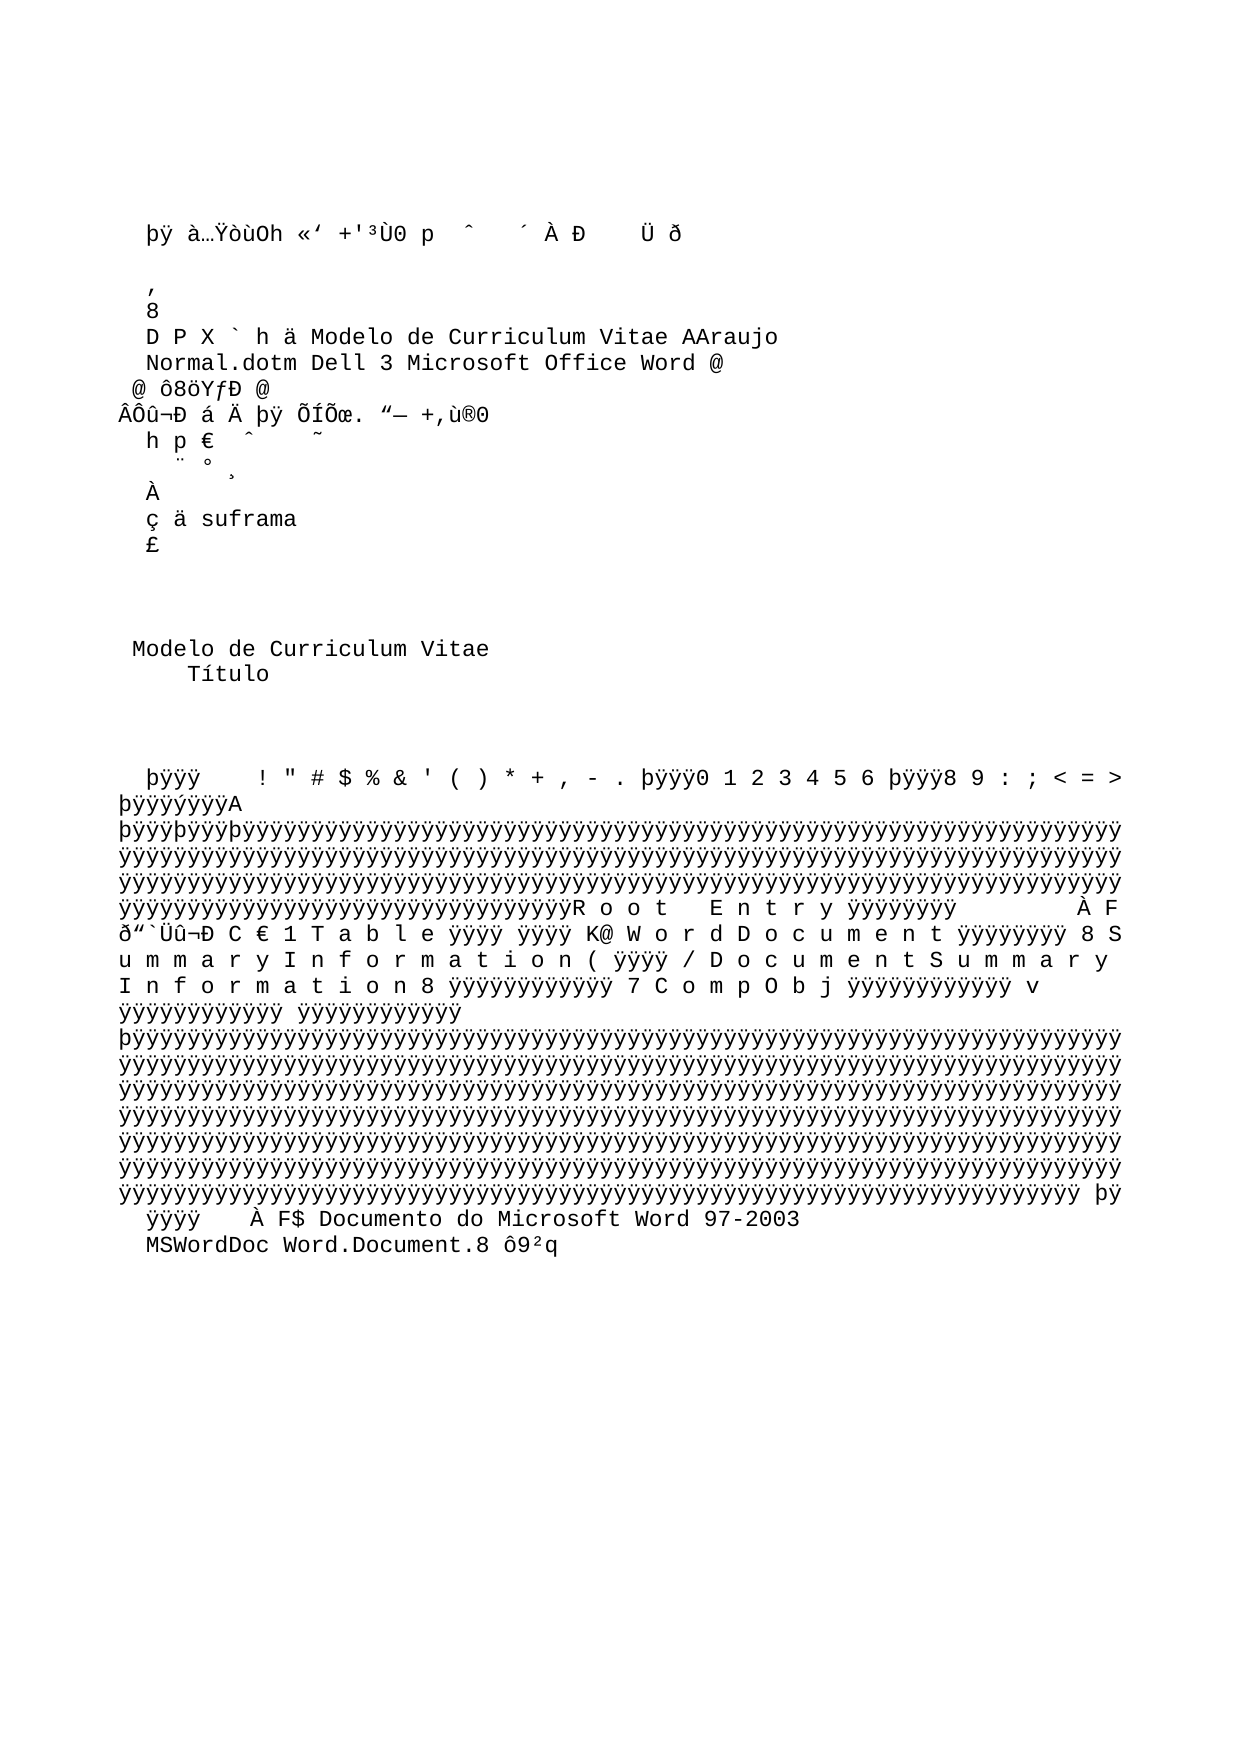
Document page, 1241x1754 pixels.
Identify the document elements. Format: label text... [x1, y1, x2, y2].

text À [118, 481, 1122, 507]
text MSWordDoc Word.Document.8 ô9²q [118, 1233, 1122, 1259]
text  @ ô8öYƒÐ @ [118, 377, 1122, 403]
text h p € ˆ  ˜ ¨ ° ¸ [118, 429, 1122, 481]
text þÿÿÿ ! " # $ % & ' ( ) * + , - . þÿÿÿ0 1 2 3 4 5 6 þÿÿÿ8 9 : ; < = > þÿÿÿýÿÿÿA þÿÿÿþÿÿÿþÿÿÿÿÿÿÿÿÿÿÿÿÿÿÿÿÿÿÿÿÿÿÿÿÿÿÿÿÿÿÿÿÿÿÿÿÿÿÿÿÿÿÿÿÿÿÿÿÿÿÿÿÿÿÿÿÿÿÿÿÿÿÿÿÿÿÿÿÿÿÿÿÿÿÿÿÿÿÿÿÿÿÿÿÿÿÿÿÿÿÿÿÿÿÿÿÿÿÿÿÿÿÿÿÿÿÿÿÿÿÿÿÿÿÿÿÿÿÿÿÿÿÿÿÿÿÿÿÿÿÿÿÿÿÿÿÿÿÿÿÿÿÿÿÿÿÿÿÿÿÿÿÿÿÿÿÿÿÿÿÿÿÿÿÿÿÿÿÿÿÿÿÿÿÿÿÿÿÿÿÿÿÿÿÿÿÿÿÿÿÿÿÿÿÿÿÿÿÿÿÿÿÿÿÿÿÿÿÿÿÿÿÿÿÿÿÿÿÿÿÿÿÿÿÿÿÿÿÿÿÿÿÿÿÿÿÿÿÿÿÿÿÿR o o t E n t r y ÿÿÿÿÿÿÿÿ À F ð“`Üû¬Ð C € 1 T a b l e ÿÿÿÿ ÿÿÿÿ K@ W o r d D o c u m e n t ÿÿÿÿÿÿÿÿ 8 S u m m a r y I n f o r m a t i o n ( ÿÿÿÿ / D o c u m e n t S u m m a r y I n f o r m a t i o n 8 ÿÿÿÿÿÿÿÿÿÿÿÿ 7 C o m p O b j ÿÿÿÿÿÿÿÿÿÿÿÿ v ÿÿÿÿÿÿÿÿÿÿÿÿ ÿÿÿÿÿÿÿÿÿÿÿÿ þÿÿÿÿÿÿÿÿÿÿÿÿÿÿÿÿÿÿÿÿÿÿÿÿÿÿÿÿÿÿÿÿÿÿÿÿÿÿÿÿÿÿÿÿÿÿÿÿÿÿÿÿÿÿÿÿÿÿÿÿÿÿÿÿÿÿÿÿÿÿÿÿÿÿÿÿÿÿÿÿÿÿÿÿÿÿÿÿÿÿÿÿÿÿÿÿÿÿÿÿÿÿÿÿÿÿÿÿÿÿÿÿÿÿÿÿÿÿÿÿÿÿÿÿÿÿÿÿÿÿÿÿÿÿÿÿÿÿÿÿÿÿÿÿÿÿÿÿÿÿÿÿÿÿÿÿÿÿÿÿÿÿÿÿÿÿÿÿÿÿÿÿÿÿÿÿÿÿÿÿÿÿÿÿÿÿÿÿÿÿÿÿÿÿÿÿÿÿÿÿÿÿÿÿÿÿÿÿÿÿÿÿÿÿÿÿÿÿÿÿÿÿÿÿÿÿÿÿÿÿÿÿÿÿÿÿÿÿÿÿÿÿÿÿÿÿÿÿÿÿÿÿÿÿÿÿÿÿÿÿÿÿÿÿÿÿÿÿÿÿÿÿÿÿÿÿÿÿÿÿÿÿÿÿÿÿÿÿÿÿÿÿÿÿÿÿÿÿÿÿÿÿÿÿÿÿÿÿÿÿÿÿÿÿÿÿÿÿÿÿÿÿÿÿÿÿÿÿÿÿÿÿÿÿÿÿÿÿÿÿÿÿÿÿÿÿÿÿÿÿÿÿÿÿÿÿÿÿÿÿÿÿÿÿÿÿÿÿÿÿÿÿÿÿÿÿÿÿÿÿÿÿÿÿÿÿÿÿÿÿÿÿÿÿÿÿÿÿÿÿÿÿÿÿÿÿÿÿÿÿÿÿÿÿÿÿÿÿÿÿÿÿÿÿÿÿÿÿÿÿÿÿÿÿÿÿÿÿÿÿÿÿÿÿÿÿÿÿÿÿÿÿÿÿÿÿÿÿÿÿÿÿÿÿÿÿÿÿÿÿÿÿÿÿÿÿÿÿÿÿÿÿÿÿÿÿÿÿÿÿÿÿÿÿÿÿÿÿÿÿÿÿÿÿÿÿÿ þÿ [118, 767, 1122, 1207]
text D P X ` h ä Modelo de Curriculum Vitae AAraujo [118, 326, 1122, 352]
text ÿÿÿÿ À F$ Documento do Microsoft Word 97-2003 [118, 1207, 1122, 1233]
text Normal.dotm Dell 3 Microsoft Office Word @ [118, 352, 1122, 377]
text ç ä suframa [118, 507, 1122, 533]
text £ Modelo de Curriculum Vitae [118, 533, 1122, 663]
text Título [118, 663, 1122, 689]
text ÂÔû¬Ð á Ä þÿ ÕÍÕœ. “— +,ù®0 [118, 403, 1122, 429]
text þÿ à…ŸòùOh «‘ +'³Ù0 p ˆ  ´ À Ð Ü ð [118, 222, 1122, 248]
text 8 [118, 300, 1122, 326]
text , [118, 274, 1122, 300]
